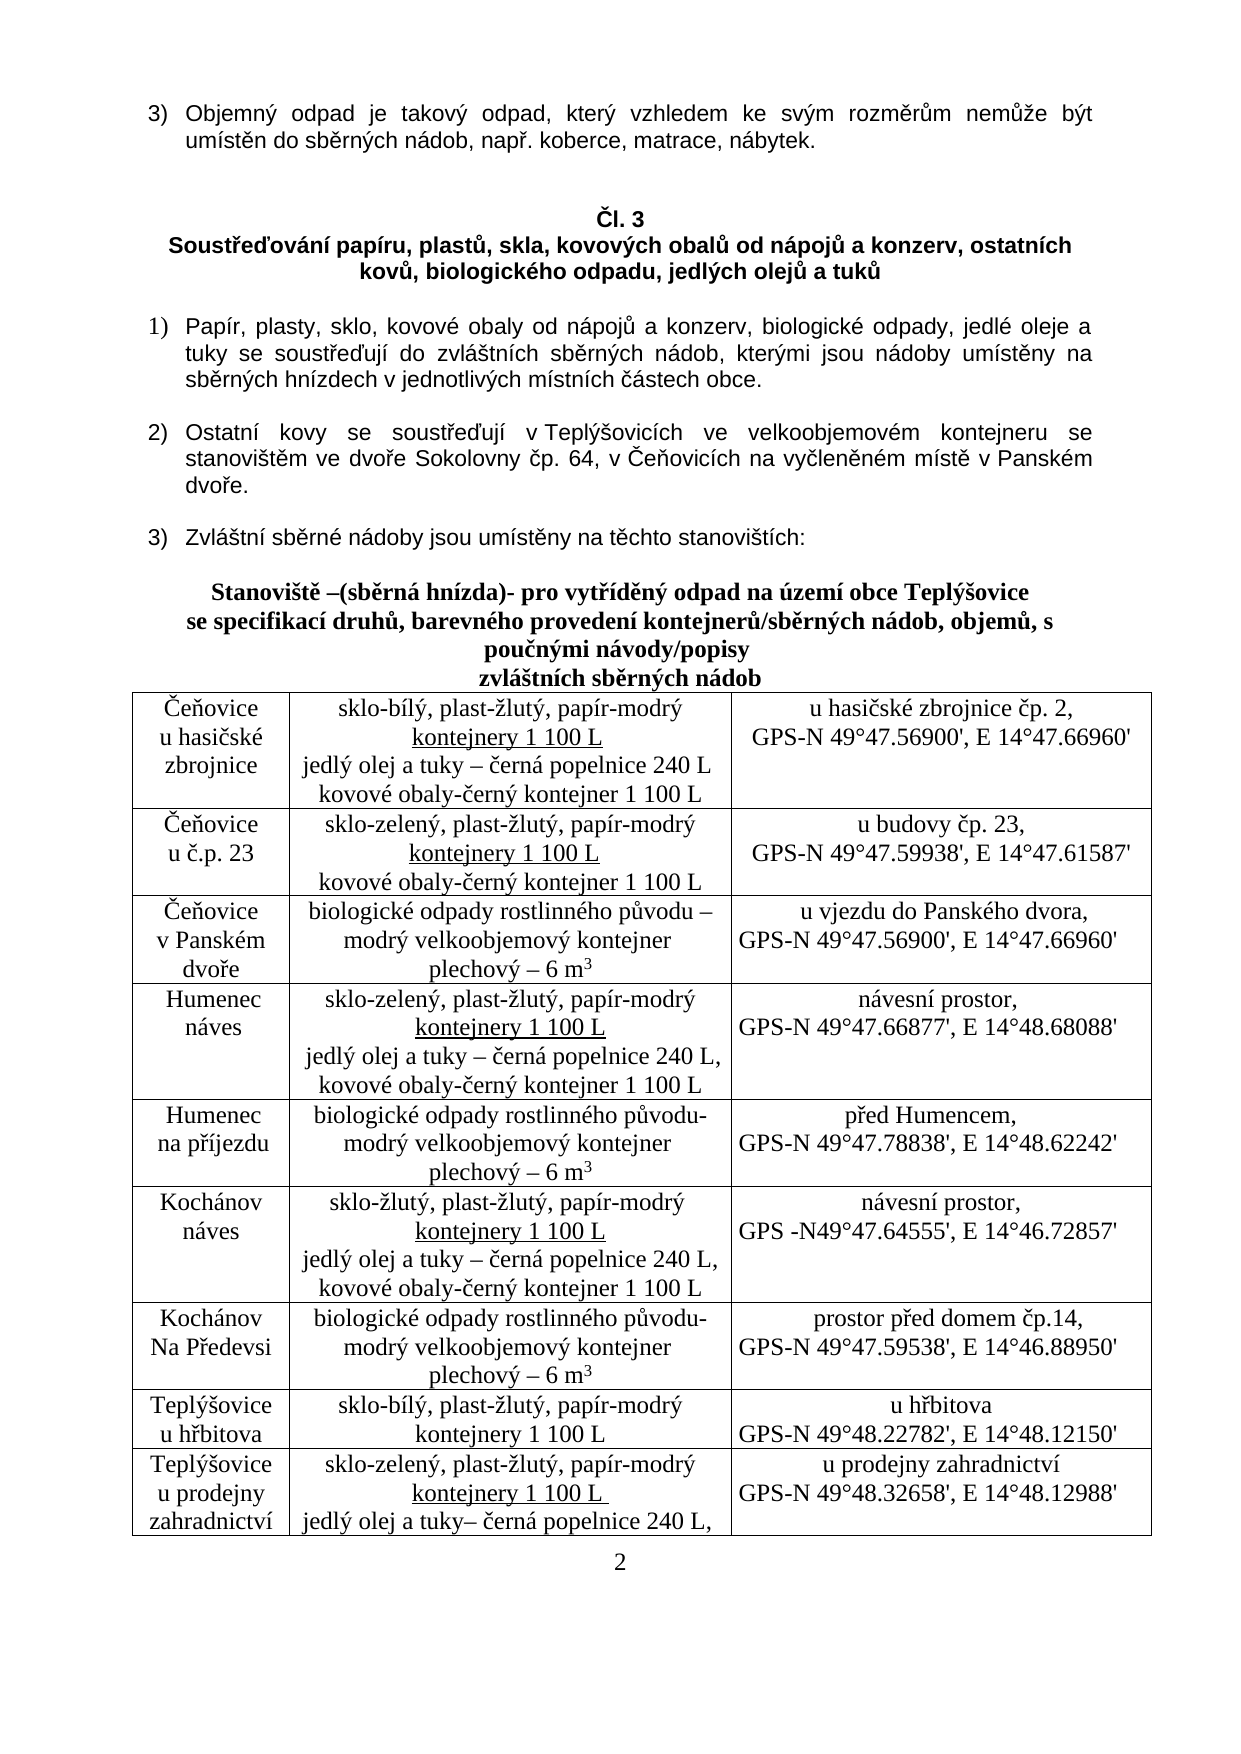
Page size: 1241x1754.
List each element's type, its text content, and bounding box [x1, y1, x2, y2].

table_cell u vjezdu do Panského dvora, GPS-N 49°47.56900', E 14°47.66960' [732, 896, 1151, 983]
text Čl. 3 [148, 206, 1092, 232]
table_cell sklo-zelený, plast-žlutý, papír-modrý kontejnery 1 100 L kovové obaly-černý kontejner 1 100 L [290, 809, 731, 895]
table_cell Čeňovice u č.p. 23 [133, 809, 289, 895]
table_cell u hřbitova GPS-N 49°48.22782', E 14°48.12150' [732, 1390, 1151, 1448]
table_header Čeňovice u hasičské zbrojnice [133, 693, 289, 808]
text se specifikací druhů, barevného provedení kontejnerů/sběrných nádob, objemů, s poučnými návody/popisy [148, 606, 1092, 663]
table_cell návesní prostor, GPS-N 49°47.66877', E 14°48.68088' [732, 984, 1151, 1099]
list Objemný odpad je takový odpad, který vzhledem ke svým rozměrům nemůže být umístěn do sběrných nádob, např. koberce, matrace, nábytek. [148, 100, 1092, 153]
table_cell před Humencem, GPS-N 49°47.78838', E 14°48.62242' [732, 1100, 1151, 1186]
text zvláštních sběrných nádob [148, 663, 1092, 692]
list Papír, plasty, sklo, kovové obaly od nápojů a konzerv, biologické odpady, jedlé oleje a tuky se soustřeďují do zvláštních sběrných nádob, kterými jsou nádoby umístěny na sběrných hnízdech v jednotlivých místních částech obce. [148, 311, 1092, 392]
table_header sklo-bílý, plast-žlutý, papír-modrý kontejnery 1 100 L jedlý olej a tuky – černá popelnice 240 L kovové obaly-černý kontejner 1 100 L [290, 693, 731, 808]
subtitle Soustřeďování papíru, plastů, skla, kovových obalů od nápojů a konzerv, ostatních kovů, biologického odpadu, jedlých olejů a tuků [148, 232, 1092, 285]
table_cell Teplýšovice u hřbitova [133, 1390, 289, 1448]
table_cell sklo-bílý, plast-žlutý, papír-modrý kontejnery 1 100 L [290, 1390, 731, 1448]
table_cell Humenec na příjezdu [133, 1100, 289, 1186]
table_cell sklo-zelený, plast-žlutý, papír-modrý kontejnery 1 100 L jedlý olej a tuky– černá popelnice 240 L, [290, 1449, 731, 1535]
table_cell biologické odpady rostlinného původu-modrý velkoobjemový kontejner plechový – 6 m3 [290, 1100, 731, 1186]
text Stanoviště –(sběrná hnízda)- pro vytříděný odpad na území obce Teplýšovice [148, 577, 1092, 606]
table_cell biologické odpady rostlinného původu – modrý velkoobjemový kontejner plechový – 6 m3 [290, 896, 731, 983]
table_cell Teplýšovice u prodejny zahradnictví [133, 1449, 289, 1535]
table_cell Čeňovice v Panském dvoře [133, 896, 289, 983]
table_cell prostor před domem čp.14, GPS-N 49°47.59538', E 14°46.88950' [732, 1303, 1151, 1389]
table_cell Kochánov náves [133, 1187, 289, 1302]
table_cell u prodejny zahradnictví GPS-N 49°48.32658', E 14°48.12988' [732, 1449, 1151, 1535]
table_header u hasičské zbrojnice čp. 2, GPS-N 49°47.56900', E 14°47.66960' [732, 693, 1151, 808]
table_cell sklo-zelený, plast-žlutý, papír-modrý kontejnery 1 100 L jedlý olej a tuky – černá popelnice 240 L, kovové obaly-černý kontejner 1 100 L [290, 984, 731, 1099]
table_cell u budovy čp. 23, GPS-N 49°47.59938', E 14°47.61587' [732, 809, 1151, 895]
list Zvláštní sběrné nádoby jsou umístěny na těchto stanovištích: [148, 524, 1092, 551]
table_cell Humenec náves [133, 984, 289, 1099]
table_cell sklo-žlutý, plast-žlutý, papír-modrý kontejnery 1 100 L jedlý olej a tuky – černá popelnice 240 L, kovové obaly-černý kontejner 1 100 L [290, 1187, 731, 1302]
table_cell návesní prostor, GPS -N49°47.64555', E 14°46.72857' [732, 1187, 1151, 1302]
list Ostatní kovy se soustřeďují v Teplýšovicích ve velkoobjemovém kontejneru se stanovištěm ve dvoře Sokolovny čp. 64, v Čeňovicích na vyčleněném místě v Panském dvoře. [148, 419, 1092, 498]
table_cell biologické odpady rostlinného původu-modrý velkoobjemový kontejner plechový – 6 m3 [290, 1303, 731, 1389]
table_cell Kochánov Na Předevsi [133, 1303, 289, 1389]
